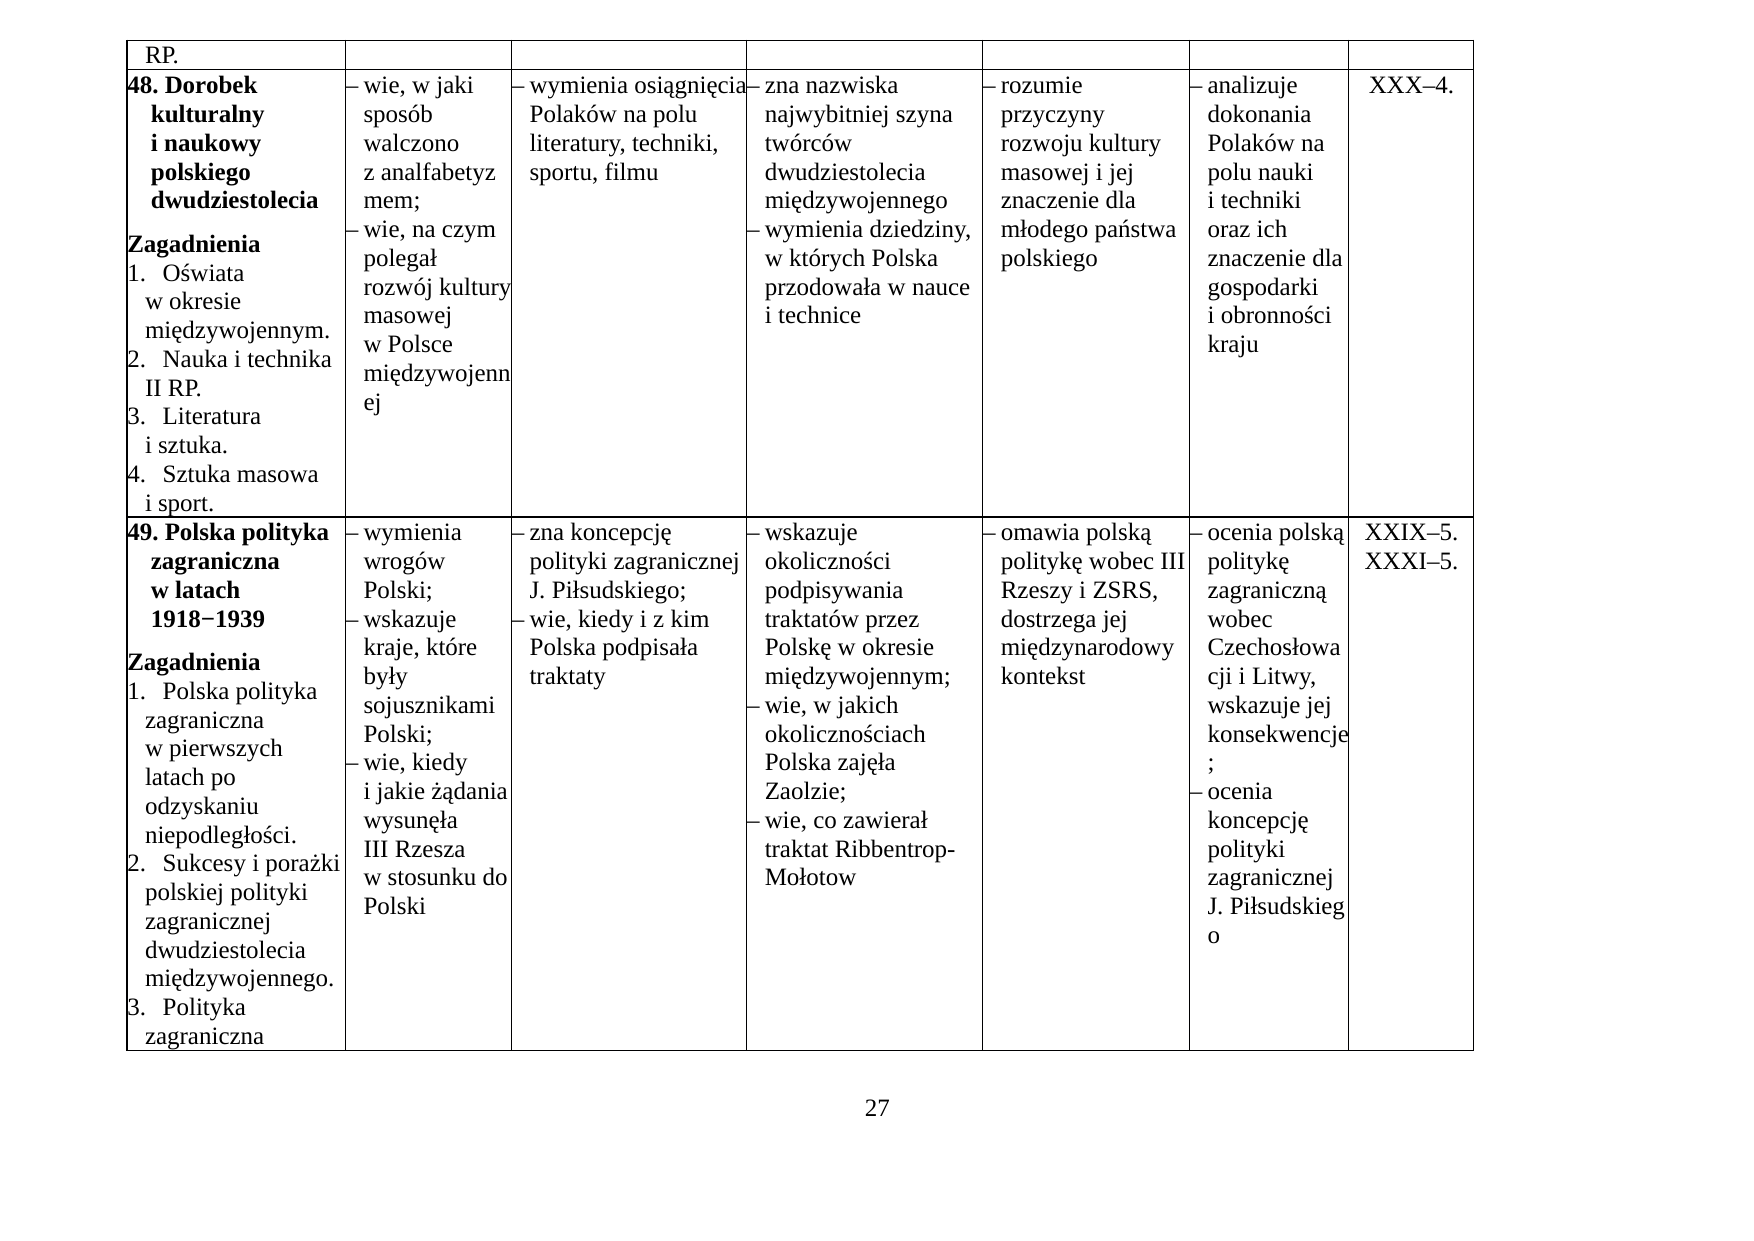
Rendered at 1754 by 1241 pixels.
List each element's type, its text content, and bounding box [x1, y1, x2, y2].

table_cell – zna koncepcję polityki zagranicznej J. Piłsudskiego; – wie, kiedy i z kim Polska podpisała traktaty [512, 518, 746, 1050]
table_cell XXIX–5. XXXI–5. [1349, 518, 1473, 1050]
table_cell RP. [128, 41, 345, 69]
table_cell – rozumie przyczyny rozwoju kultury masowej i jej znaczenie dla młodego państwa polskiego [983, 70, 1189, 516]
table_cell – wymienia wrogów Polski; – wskazuje kraje, które były sojusznikami Polski; – wie, kiedy i jakie żądania wysunęła III Rzesza w stosunku do Polski [346, 518, 511, 1050]
table_cell [1190, 41, 1348, 69]
table_cell – zna nazwiska najwybitniej szyna twórców dwudziestolecia międzywojennego – wymienia dziedziny, w których Polska przodowała w nauce i technice [747, 70, 982, 516]
table_cell – analizuje dokonania Polaków na polu nauki i techniki oraz ich znaczenie dla gospodarki i obronności kraju [1190, 70, 1348, 516]
table_cell – wymienia osiągnięcia Polaków na polu literatury, techniki, sportu, filmu [512, 70, 746, 516]
table_cell XXX–4. [1349, 70, 1473, 516]
table_cell [983, 41, 1189, 69]
table_cell – omawia polską politykę wobec III Rzeszy i ZSRS, dostrzega jej międzynarodowy kontekst [983, 518, 1189, 1050]
table_cell – wskazuje okoliczności podpisywania traktatów przez Polskę w okresie międzywojennym; – wie, w jakich okolicznościach Polska zajęła Zaolzie; – wie, co zawierał traktat Ribbentrop-Mołotow [747, 518, 982, 1050]
table_cell – ocenia polską politykę zagraniczną wobec Czechosłowacji i Litwy, wskazuje jej konsekwencje; – ocenia koncepcję polityki zagranicznej J. Piłsudskiego [1190, 518, 1348, 1050]
table_cell 49. Polska polityka zagraniczna w latach 1918−1939 Zagadnienia 1. Polska polityka zagraniczna w pierwszych latach po odzyskaniu niepodległości. 2. Sukcesy i porażki polskiej polityki zagranicznej dwudziestolecia międzywojennego. 3. Polityka zagraniczna [128, 518, 345, 1050]
table_cell [1349, 41, 1473, 69]
table_cell 48. Dorobek kulturalny i naukowy polskiego dwudziestolecia Zagadnienia 1. Oświata w okresie międzywojennym. 2. Nauka i technika II RP. 3. Literatura i sztuka. 4. Sztuka masowa i sport. [128, 70, 345, 516]
table_cell – wie, w jaki sposób walczono z analfabetyzmem; – wie, na czym polegał rozwój kultury masowej w Polsce międzywojennej [346, 70, 511, 516]
table_cell [747, 41, 982, 69]
table_cell [512, 41, 746, 69]
table_cell [346, 41, 511, 69]
